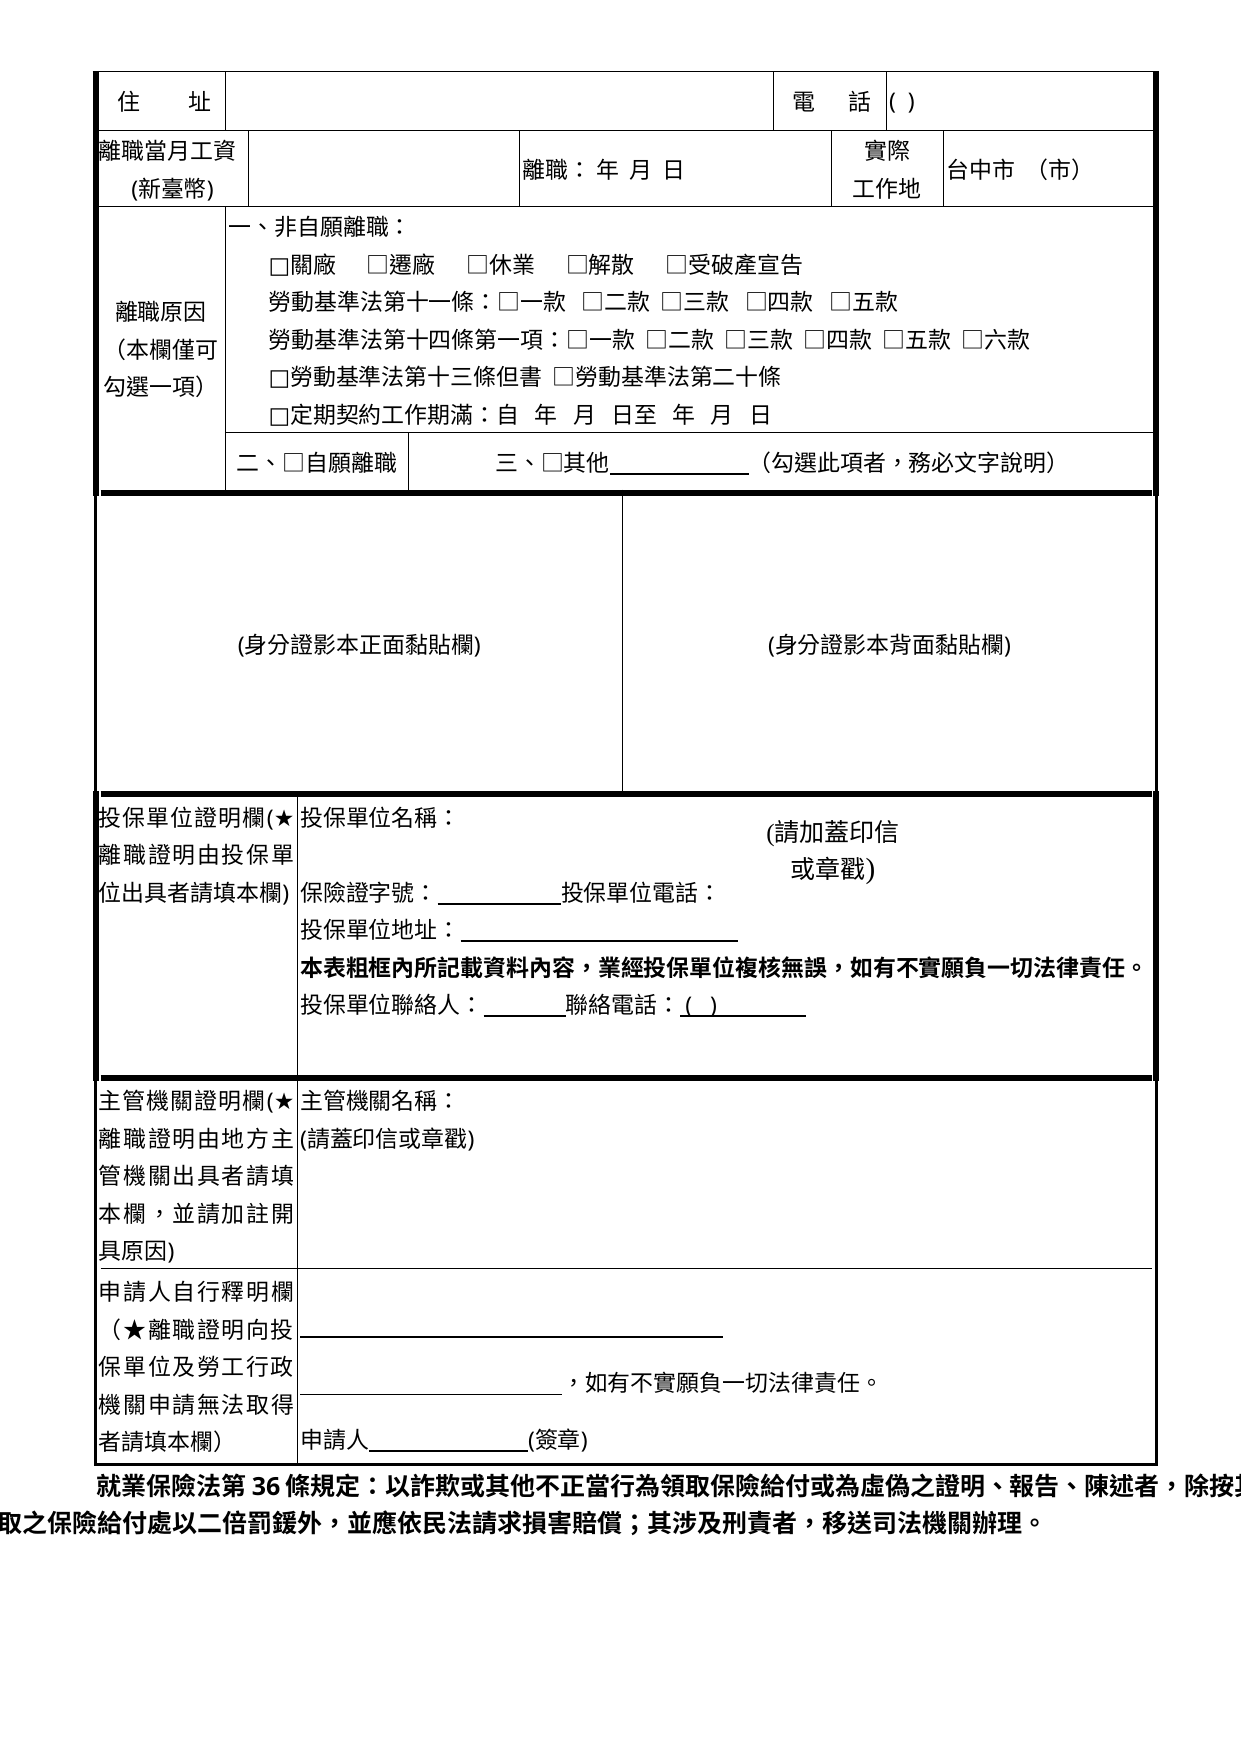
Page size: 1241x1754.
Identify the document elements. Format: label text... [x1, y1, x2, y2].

table_cell 住址 [99, 72, 225, 130]
table_cell 台中市 （市） [944, 131, 1153, 206]
table_cell 電話 [774, 72, 886, 130]
table_cell 離職當月工資 (新臺幣) [99, 131, 248, 206]
table_cell ( ) [887, 72, 1153, 130]
table_cell 申請人自行釋明欄（★離職證明向投保單位及勞工行政機關申請無法取得者請填本欄） [97, 1268, 297, 1462]
table_cell 投保單位證明欄(★離職證明由投保單位出具者請填本欄) [99, 791, 297, 1074]
table_cell [249, 131, 519, 206]
table_cell 主管機關名稱： (請蓋印信或章戳) [298, 1075, 1155, 1268]
table_cell 離職： 年 月 日 [520, 131, 831, 206]
table_cell 離職原因 （本欄僅可勾選一項） [99, 207, 225, 489]
table_cell 三、□其他 （勾選此項者，務必文字說明） [409, 433, 1153, 489]
table_cell [226, 72, 773, 130]
table_cell (身分證影本背面黏貼欄) [623, 490, 1155, 791]
table_cell 主管機關證明欄(★離職證明由地方主管機關出具者請填本欄，並請加註開具原因) [97, 1075, 297, 1268]
table_cell 投保單位名稱： 保險證字號： 投保單位電話： ( ) 投保單位地址： 本表粗框內所記載資料內容，業經投保單位複核無誤，如有不實願負一切法律責任。 投保單位聯絡人： 聯絡電話： ( ) [298, 791, 1153, 1074]
table_cell 二、□自願離職 [226, 433, 408, 489]
table_cell (身分證影本正面黏貼欄) [97, 490, 622, 791]
table_cell ，如有不實願負一切法律責任。 申請人 (簽章) [298, 1268, 1155, 1462]
list 就業保險法第36條規定：以詐欺或其他不正當行為領取保險給付或為虛偽之證明、報告、陳述者，除按其領取之保險給付處以二倍罰鍰外，並應依民法請求損害賠償；其涉及刑責者，移送司法機關辦理。 [0, 1466, 1240, 1541]
table_cell 實際 工作地 [832, 131, 943, 206]
table_cell 一、非自願離職： □關廠 □遷廠 □休業 □解散 □受破產宣告 勞動基準法第十一條：□一款 □二款 □三款 □四款 □五款 勞動基準法第十四條第一項：□一款 □二款 □三款 □四款 □五款 □六款 □勞動基準法第十三條但書 □勞動基準法第二十條 □定期契約工作期滿：自 年 月 日至 年 月 日 [226, 207, 1153, 432]
